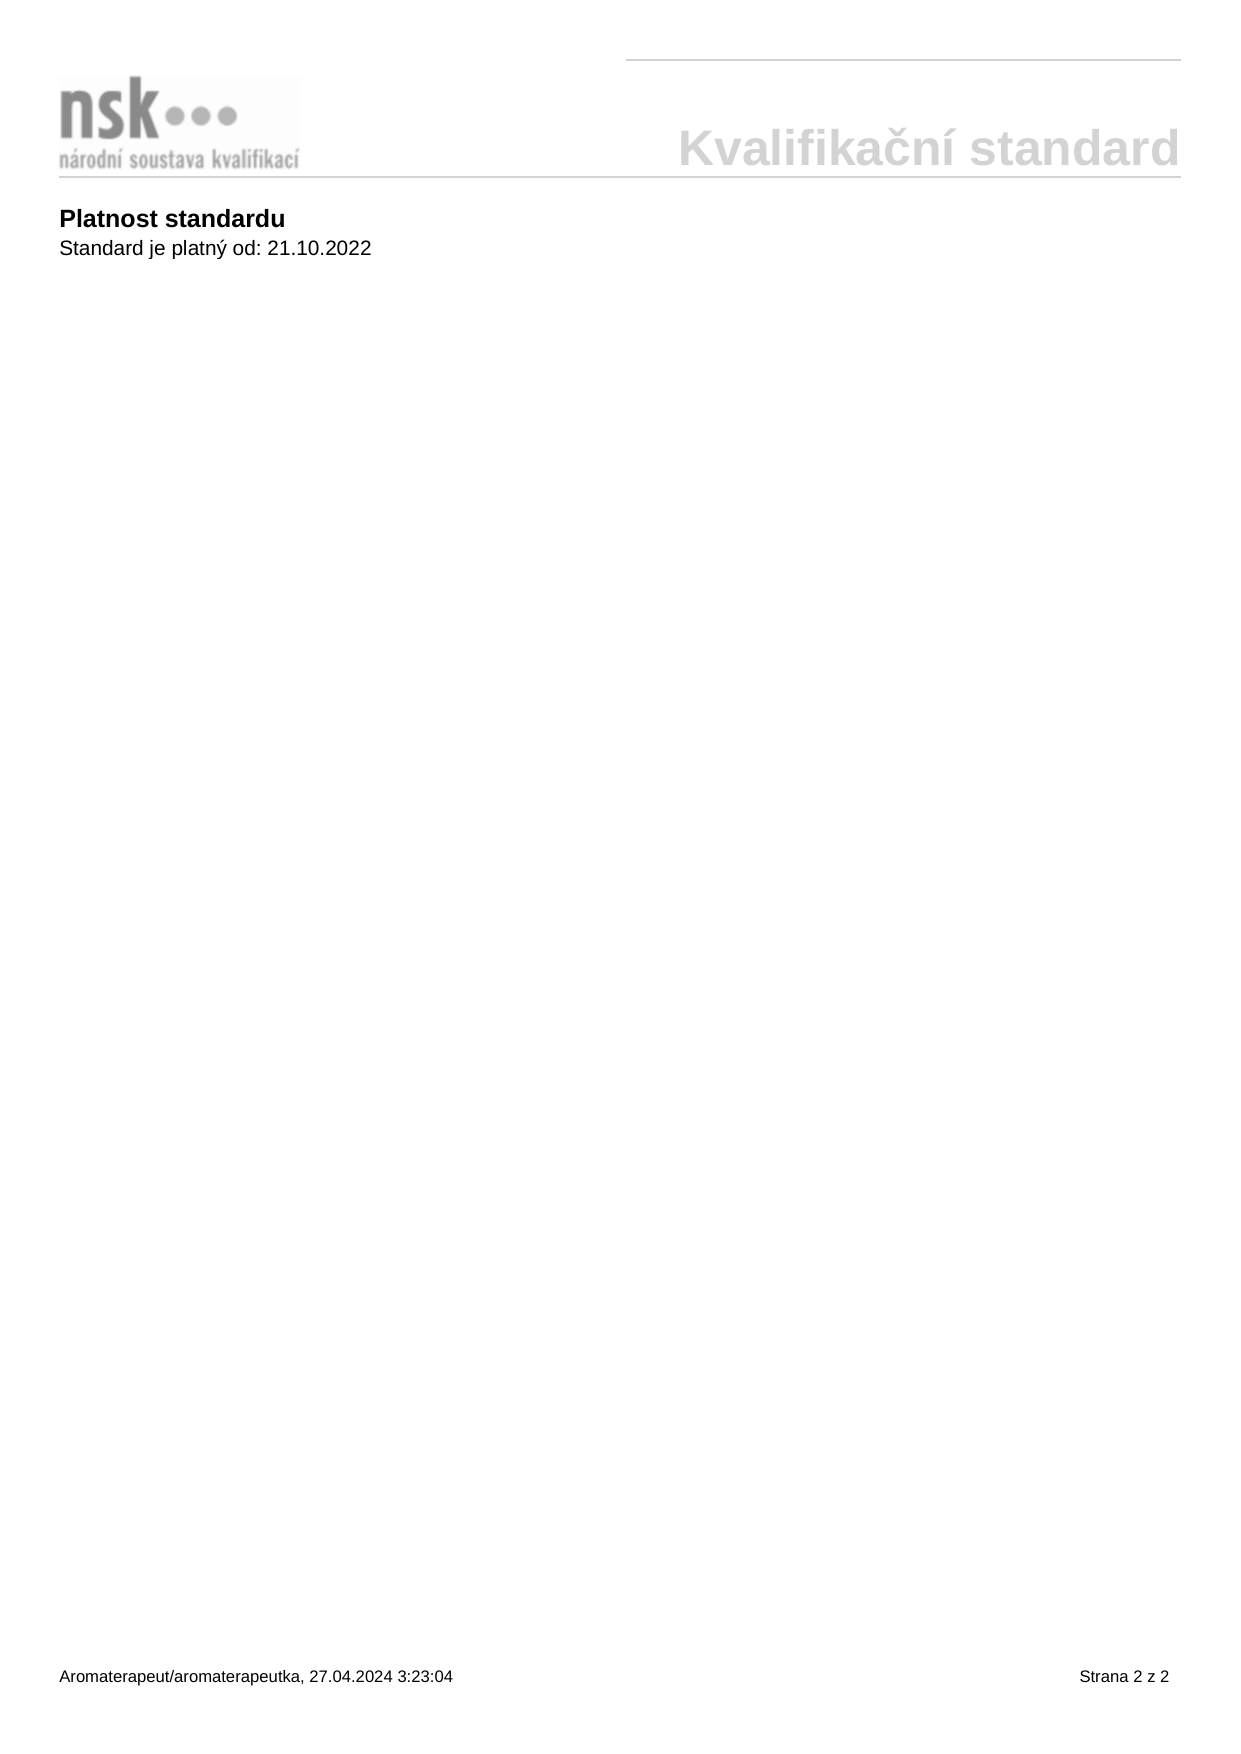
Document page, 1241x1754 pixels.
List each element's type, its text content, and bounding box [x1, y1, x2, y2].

table_cell [862, 259, 1093, 559]
table_cell [59, 1159, 483, 1409]
table_cell [626, 859, 862, 1159]
table_cell [59, 178, 1181, 194]
table_cell [59, 259, 483, 559]
table_cell [626, 194, 862, 200]
table_cell [1169, 259, 1181, 559]
table_cell [484, 171, 620, 176]
table_cell [484, 1159, 620, 1409]
table_cell [1169, 559, 1181, 859]
table_cell [484, 194, 620, 200]
table_cell Standard je platný od: 21.10.2022 [59, 236, 1181, 259]
table_cell [862, 1159, 1093, 1409]
table_cell [626, 1409, 862, 1658]
table_cell Aromaterapeut/aromaterapeutka, 27.04.2024 3:23:04 [59, 1658, 862, 1694]
table_cell [626, 259, 862, 559]
table_cell [59, 1409, 483, 1658]
table_cell [620, 559, 626, 859]
table_cell [59, 859, 483, 1159]
table_cell [620, 1159, 626, 1409]
table_cell [59, 559, 483, 859]
table_cell Strana 2 z 2 [862, 1658, 1169, 1694]
table_cell [1169, 194, 1181, 200]
table_cell Platnost standardu [59, 200, 1181, 236]
table_cell [862, 559, 1093, 859]
table_cell [59, 171, 483, 176]
table_cell [484, 1409, 620, 1658]
table_cell [1093, 1159, 1169, 1409]
table_cell [1169, 1159, 1181, 1409]
table_cell [626, 559, 862, 859]
table_cell [484, 259, 620, 559]
table_cell [484, 559, 620, 859]
table_cell [1169, 1409, 1181, 1658]
table_cell [484, 859, 620, 1159]
table_cell [620, 859, 626, 1159]
table_cell [1093, 1409, 1169, 1658]
picture [58, 59, 621, 171]
table_cell [862, 859, 1093, 1159]
table_cell [862, 194, 1093, 200]
table_cell [621, 59, 626, 170]
table_cell [1169, 859, 1181, 1159]
table_cell Kvalifikační standard [626, 61, 1181, 176]
table_cell [620, 1409, 626, 1658]
table_cell [1169, 1658, 1181, 1694]
table_cell [1093, 559, 1169, 859]
table_cell [626, 1159, 862, 1409]
table_cell [620, 259, 626, 559]
table_cell [1093, 859, 1169, 1159]
table_cell [59, 194, 483, 200]
table_cell [1093, 259, 1169, 559]
table_cell [1093, 194, 1169, 200]
table_cell [862, 1409, 1093, 1658]
